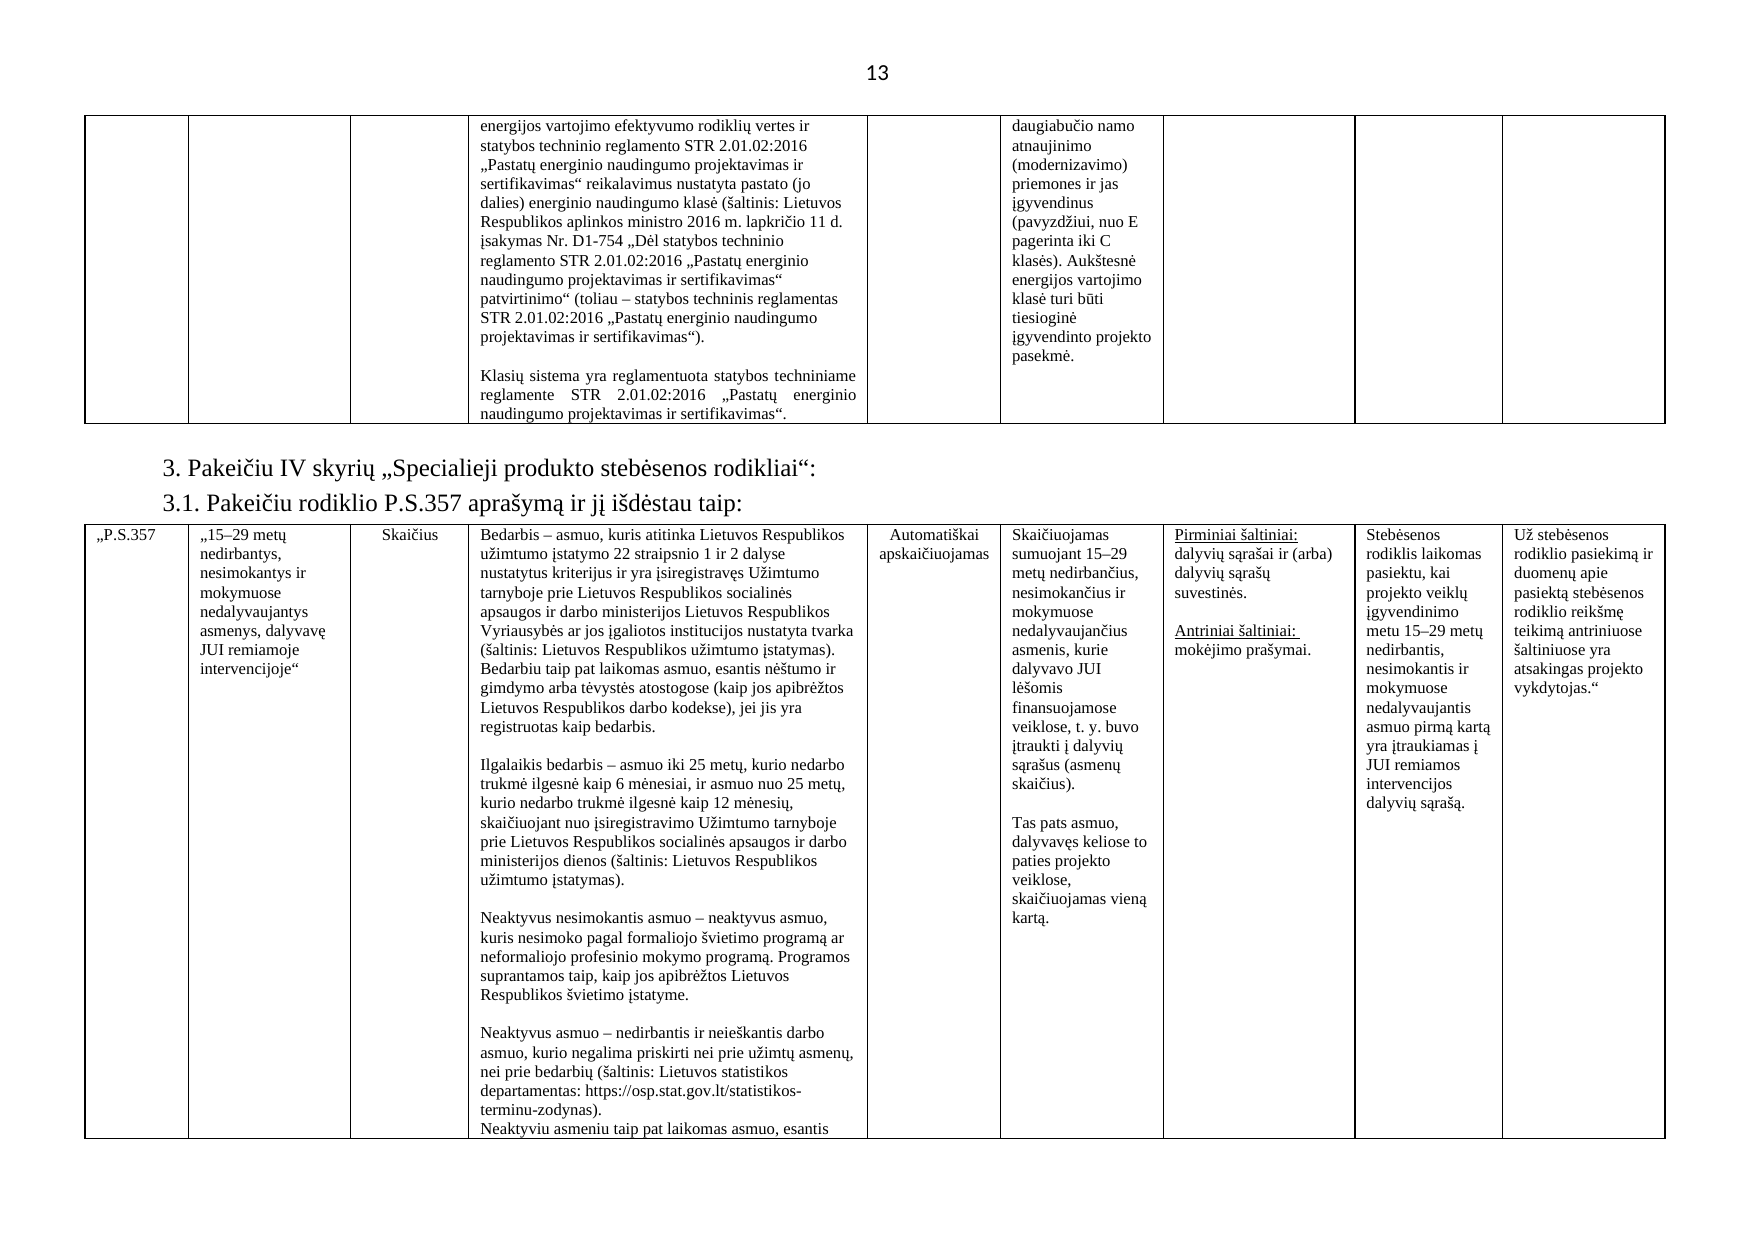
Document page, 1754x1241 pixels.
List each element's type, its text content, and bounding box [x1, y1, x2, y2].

table_header Automatiškai apskaičiuojamas [868, 525, 1000, 1138]
table_header energijos vartojimo efektyvumo rodiklių vertes ir statybos techninio reglamento STR 2.01.02:2016 „Pastatų energinio naudingumo projektavimas ir sertifikavimas“ reikalavimus nustatyta pastato (jo dalies) energinio naudingumo klasė (šaltinis: Lietuvos Respublikos aplinkos ministro 2016 m. lapkričio 11 d. įsakymas Nr. D1-754 „Dėl statybos techninio reglamento STR 2.01.02:2016 „Pastatų energinio naudingumo projektavimas ir sertifikavimas“ patvirtinimo“ (toliau – statybos techninis reglamentas STR 2.01.02:2016 „Pastatų energinio naudingumo projektavimas ir sertifikavimas“). Klasių sistema yra reglamentuota statybos techniniame reglamente STR 2.01.02:2016 „Pastatų energinio naudingumo projektavimas ir sertifikavimas“. [469, 116, 867, 423]
table_header Už stebėsenos rodiklio pasiekimą ir duomenų apie pasiektą stebėsenos rodiklio reikšmę teikimą antriniuose šaltiniuose yra atsakingas projekto vykdytojas.“ [1503, 525, 1664, 1138]
table_header [351, 116, 468, 423]
table_header „15–29 metų nedirbantys, nesimokantys ir mokymuose nedalyvaujantys asmenys, dalyvavę JUI remiamoje intervencijoje“ [189, 525, 350, 1138]
table_header [189, 116, 350, 423]
table_header [868, 116, 1000, 423]
table_header Skaičius [351, 525, 468, 1138]
table_header [1356, 116, 1502, 423]
table_header Skaičiuojamas sumuojant 15–29 metų nedirbančius, nesimokančius ir mokymuose nedalyvaujančius asmenis, kurie dalyvavo JUI lėšomis finansuojamose veiklose, t. y. buvo įtraukti į dalyvių sąrašus (asmenų skaičius). Tas pats asmuo, dalyvavęs keliose to paties projekto veiklose, skaičiuojamas vieną kartą. [1001, 525, 1163, 1138]
text 3. Pakeičiu IV skyrių „Specialieji produkto stebėsenos rodikliai“: [103, 453, 1651, 481]
table_header daugiabučio namo atnaujinimo (modernizavimo) priemones ir jas įgyvendinus (pavyzdžiui, nuo E pagerinta iki C klasės). Aukštesnė energijos vartojimo klasė turi būti tiesioginė įgyvendinto projekto pasekmė. [1001, 116, 1163, 423]
table_header Bedarbis – asmuo, kuris atitinka Lietuvos Respublikos užimtumo įstatymo 22 straipsnio 1 ir 2 dalyse nustatytus kriterijus ir yra įsiregistravęs Užimtumo tarnyboje prie Lietuvos Respublikos socialinės apsaugos ir darbo ministerijos Lietuvos Respublikos Vyriausybės ar jos įgaliotos institucijos nustatyta tvarka (šaltinis: Lietuvos Respublikos užimtumo įstatymas). Bedarbiu taip pat laikomas asmuo, esantis nėštumo ir gimdymo arba tėvystės atostogose (kaip jos apibrėžtos Lietuvos Respublikos darbo kodekse), jei jis yra registruotas kaip bedarbis. Ilgalaikis bedarbis – asmuo iki 25 metų, kurio nedarbo trukmė ilgesnė kaip 6 mėnesiai, ir asmuo nuo 25 metų, kurio nedarbo trukmė ilgesnė kaip 12 mėnesių, skaičiuojant nuo įsiregistravimo Užimtumo tarnyboje prie Lietuvos Respublikos socialinės apsaugos ir darbo ministerijos dienos (šaltinis: Lietuvos Respublikos užimtumo įstatymas). Neaktyvus nesimokantis asmuo – neaktyvus asmuo, kuris nesimoko pagal formaliojo švietimo programą ar neformaliojo profesinio mokymo programą. Programos suprantamos taip, kaip jos apibrėžtos Lietuvos Respublikos švietimo įstatyme. Neaktyvus asmuo – nedirbantis ir neieškantis darbo asmuo, kurio negalima priskirti nei prie užimtų asmenų, nei prie bedarbių (šaltinis: Lietuvos statistikos departamentas: https://osp.stat.gov.lt/statistikos-terminu-zodynas). Neaktyviu asmeniu taip pat laikomas asmuo, esantis [469, 525, 867, 1138]
table_header Stebėsenos rodiklis laikomas pasiektu, kai projekto veiklų įgyvendinimo metu 15–29 metų nedirbantis, nesimokantis ir mokymuose nedalyvaujantis asmuo pirmą kartą yra įtraukiamas į JUI remiamos intervencijos dalyvių sąrašą. [1356, 525, 1502, 1138]
table_header [86, 116, 188, 423]
table_header [1164, 116, 1354, 423]
table_header [1503, 116, 1664, 423]
table_header Pirminiai šaltiniai: dalyvių sąrašai ir (arba) dalyvių sąrašų suvestinės. Antriniai šaltiniai: mokėjimo prašymai. [1164, 525, 1354, 1138]
table_header „P.S.357 [86, 525, 188, 1138]
text 3.1. Pakeičiu rodiklio P.S.357 aprašymą ir jį išdėstau taip: [103, 488, 1651, 517]
